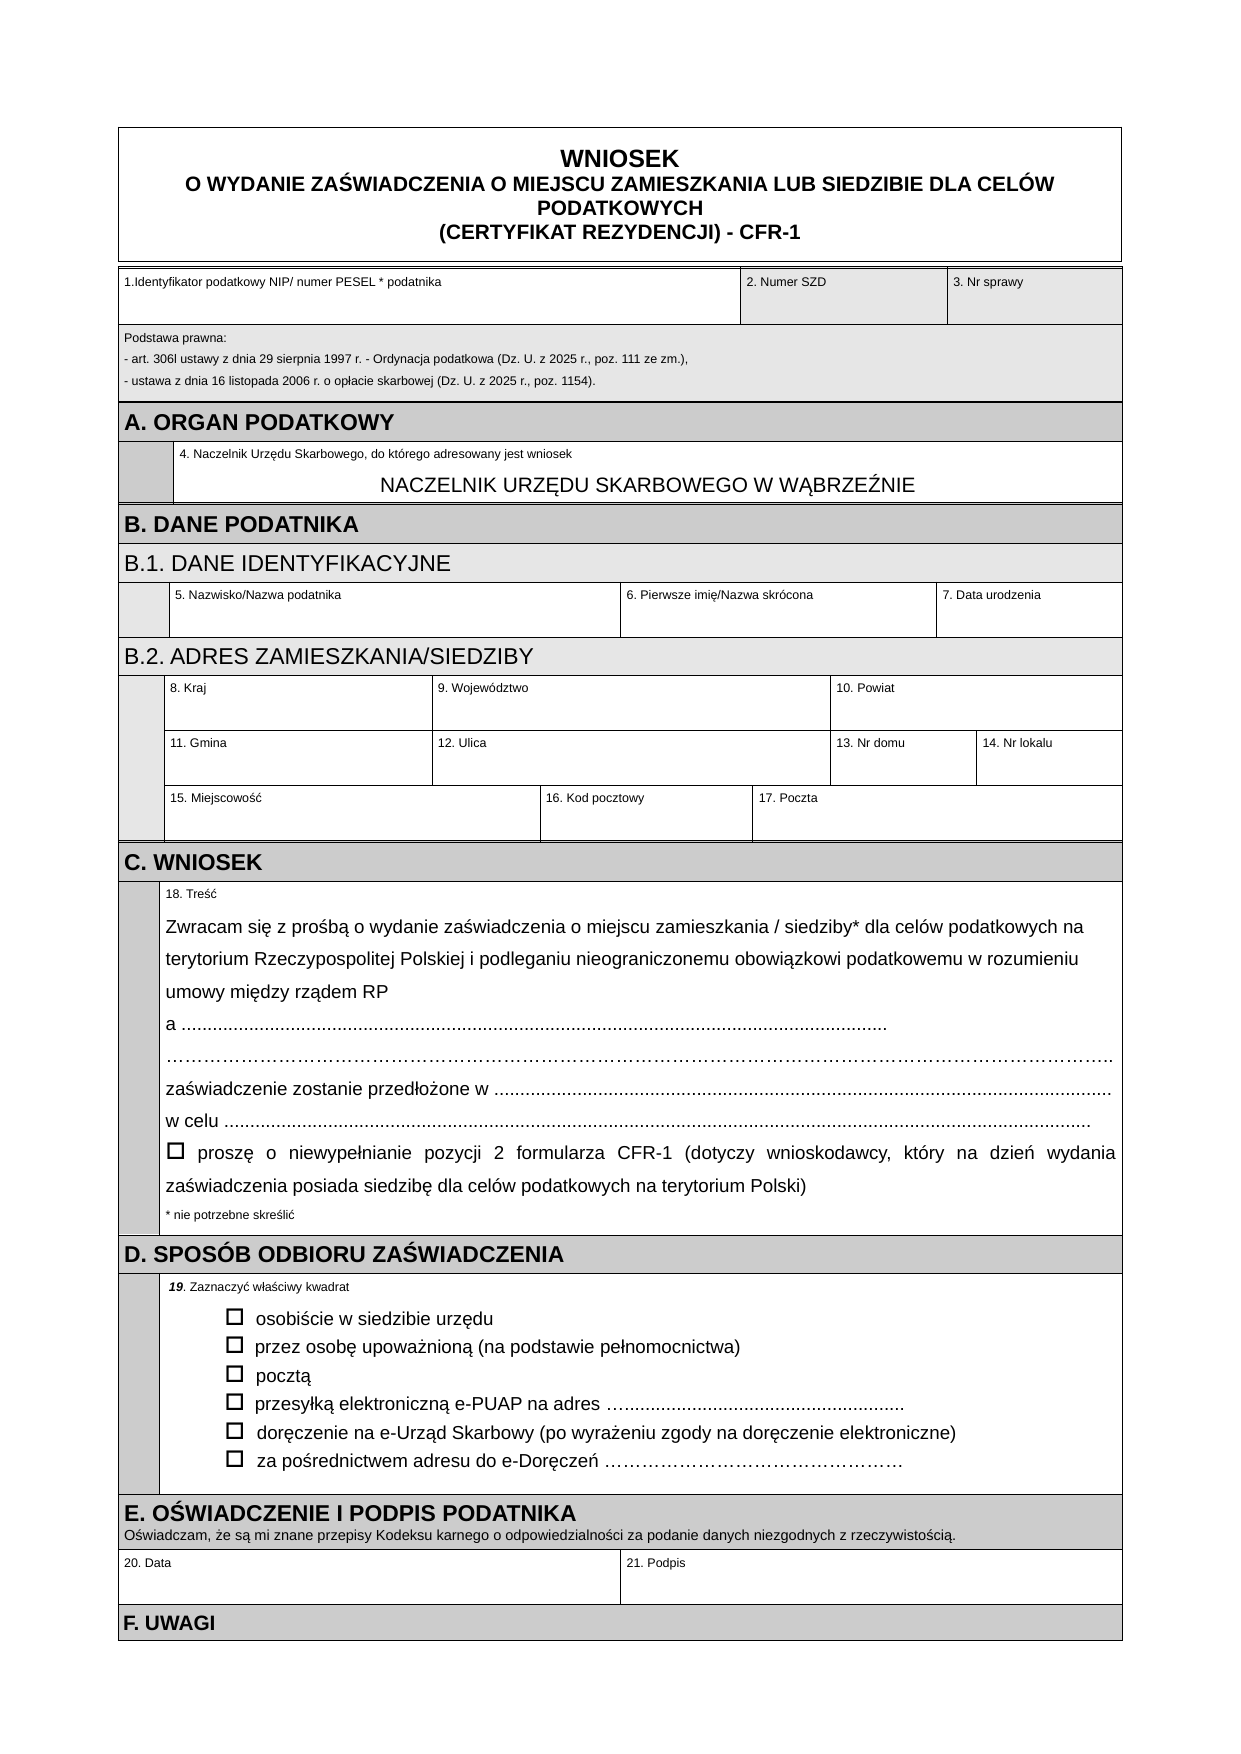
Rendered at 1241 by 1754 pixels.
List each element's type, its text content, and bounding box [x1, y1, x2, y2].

table_cell B.2. ADRES ZAMIESZKANIA/SIEDZIBY [119, 638, 1122, 675]
table_cell [119, 442, 173, 502]
table_cell 19. Zaznaczyć właściwy kwadrat osobiście w siedzibie urzędu przez osobę upoważnioną (na podstawie pełnomocnictwa) pocztą przesyłką elektroniczną e-PUAP na adres …...................................................... doręczenie na e-Urząd Skarbowy (po wyrażeniu zgody na doręczenie elektroniczne)  za pośrednictwem adresu do e-Doręczeń ………………………………………… [160, 1274, 1122, 1494]
table_cell 13. Nr domu [831, 731, 976, 785]
table_cell [119, 882, 159, 1234]
table_cell 14. Nr lokalu [977, 731, 1122, 785]
table_cell 21. Podpis [621, 1550, 1122, 1604]
table_cell B.1. DANE IDENTYFIKACYJNE [119, 544, 1122, 582]
table_cell F. UWAGI [119, 1605, 1122, 1640]
table_cell 8. Kraj [165, 676, 432, 730]
table_cell 15. Miejscowość [165, 786, 540, 840]
table_cell Podstawa prawna: - art. 306l ustawy z dnia 29 sierpnia 1997 r. - Ordynacja podatkowa (Dz. U. z 2025 r., poz. 111 ze zm.), - ustawa z dnia 16 listopada 2006 r. o opłacie skarbowej (Dz. U. z 2025 r., poz. 1154). [119, 325, 1122, 401]
table_header 3. Nr sprawy [948, 269, 1122, 324]
table_cell B. DANE PODATNIKA [119, 505, 1122, 543]
table_cell 10. Powiat [831, 676, 1122, 730]
table_cell 6. Pierwsze imię/Nazwa skrócona [621, 583, 936, 637]
table_cell 12. Ulica [433, 731, 830, 785]
table_cell C. WNIOSEK [119, 843, 1122, 881]
table_cell [119, 1274, 159, 1494]
table_cell 9. Województwo [433, 676, 830, 730]
table_cell 11. Gmina [165, 731, 432, 785]
table_cell D. SPOSÓB ODBIORU ZAŚWIADCZENIA [119, 1236, 1122, 1273]
table_cell A. ORGAN PODATKOWY [119, 403, 1122, 441]
table_cell 17. Poczta [753, 786, 1122, 840]
table_header 2. Numer SZD [741, 269, 947, 324]
table_cell [119, 676, 164, 840]
table_header 1.Identyfikator podatkowy NIP/ numer PESEL * podatnika [119, 269, 740, 324]
table_header WNIOSEK O WYDANIE ZAŚWIADCZENIA O MIEJSCU ZAMIESZKANIA LUB SIEDZIBIE DLA CELÓW PODATKOWYCH (CERTYFIKAT REZYDENCJI) - CFR-1 [119, 128, 1121, 261]
table_cell 7. Data urodzenia [937, 583, 1122, 637]
table_cell 5. Nazwisko/Nazwa podatnika [170, 583, 620, 637]
table_cell 18. Treść Zwracam się z prośbą o wydanie zaświadczenia o miejscu zamieszkania / siedziby* dla celów podatkowych na terytorium Rzeczypospolitej Polskiej i podleganiu nieograniczonemu obowiązkowi podatkowemu w rozumieniu umowy między rządem RP a ........................................................................................................................................ …………………………………………………………………………………………………………………………………….. zaświadczenie zostanie przedłożone w ....................................................................................................................... w celu ....................................................................................................................................................................... proszę o niewypełnianie pozycji 2 formularza CFR-1 (dotyczy wnioskodawcy, który na dzień wydania zaświadczenia posiada siedzibę dla celów podatkowych na terytorium Polski) * nie potrzebne skreślić [160, 882, 1122, 1234]
table_cell 20. Data [119, 1550, 620, 1604]
table_cell E. OŚWIADCZENIE I PODPIS PODATNIKA Oświadczam, że są mi znane przepisy Kodeksu karnego o odpowiedzialności za podanie danych niezgodnych z rzeczywistością. [119, 1495, 1122, 1549]
table_cell [119, 583, 169, 637]
table_cell 4. Naczelnik Urzędu Skarbowego, do którego adresowany jest wniosek NACZELNIK URZĘDU SKARBOWEGO W WĄBRZEŹNIE [174, 442, 1122, 502]
table_cell 16. Kod pocztowy [541, 786, 752, 840]
